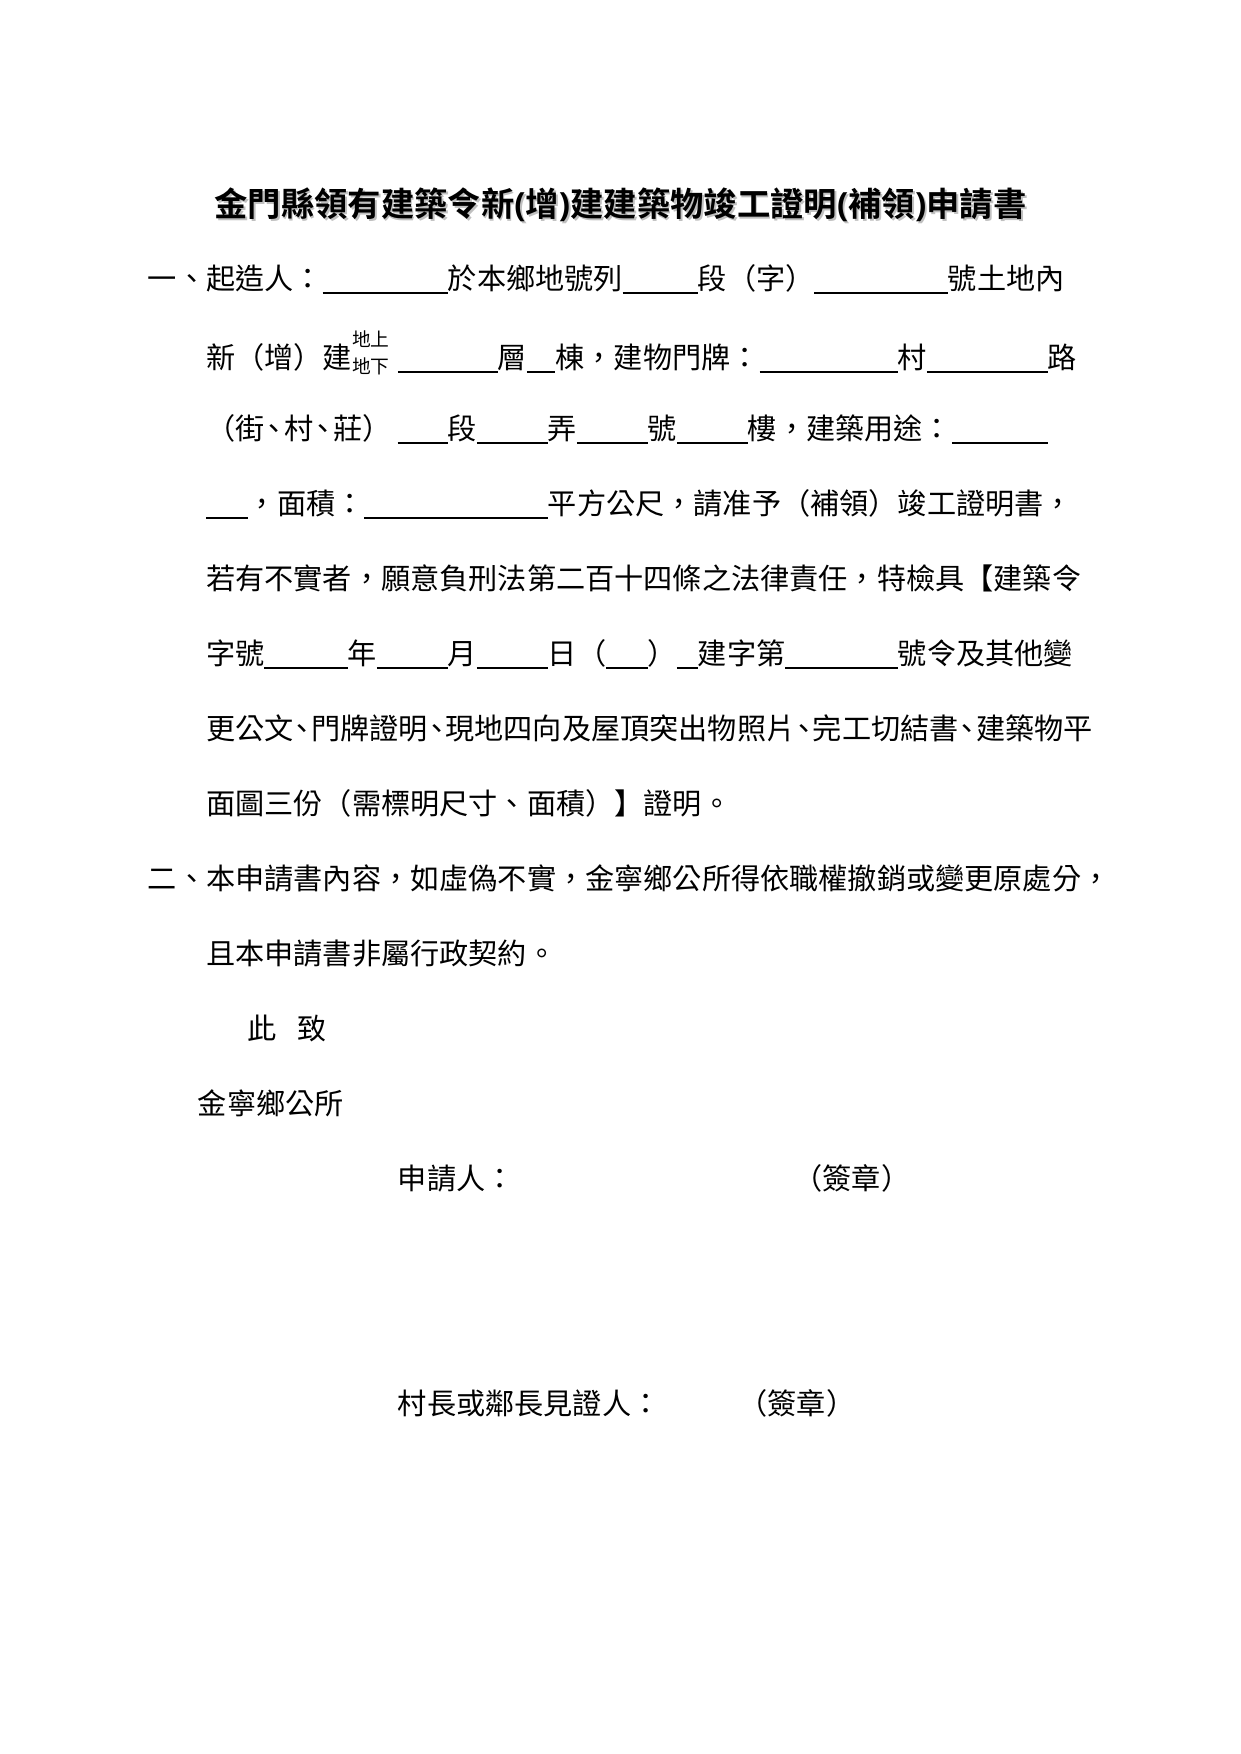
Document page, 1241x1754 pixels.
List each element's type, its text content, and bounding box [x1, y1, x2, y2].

text 申請人： （簽章） [348, 1139, 1092, 1214]
text 二、本申請書內容，如虛偽不實，金寧鄉公所得依職權撤銷或變更原處分，且本申請書非屬行政契約。 [148, 839, 1092, 989]
text 金門縣領有建築令新(增)建建築物竣工證明(補領)申請書 [148, 164, 1092, 239]
text 此 致 [198, 989, 1092, 1064]
text 村長或鄰長見證人： （簽章） [348, 1364, 1092, 1439]
text 金寧鄉公所 [198, 1064, 1092, 1139]
text 一、起造人： 於本鄉地號列 段（字） 號土地內新（增）建地上地下 層 棟，建物門牌： 村 路（街、村、莊） 段 弄 號 樓，建築用途： ，面積： 平方公尺，請准予（補領）竣工證明書，若有不實者，願意負刑法第二百十四條之法律責任，特檢具【建築令字號 年 月 日（ ） 建字第 號令及其他變更公文、門牌證明、現地四向及屋頂突出物照片、完工切結書、建築物平面圖三份（需標明尺寸、面積）】證明。 [148, 239, 1092, 839]
